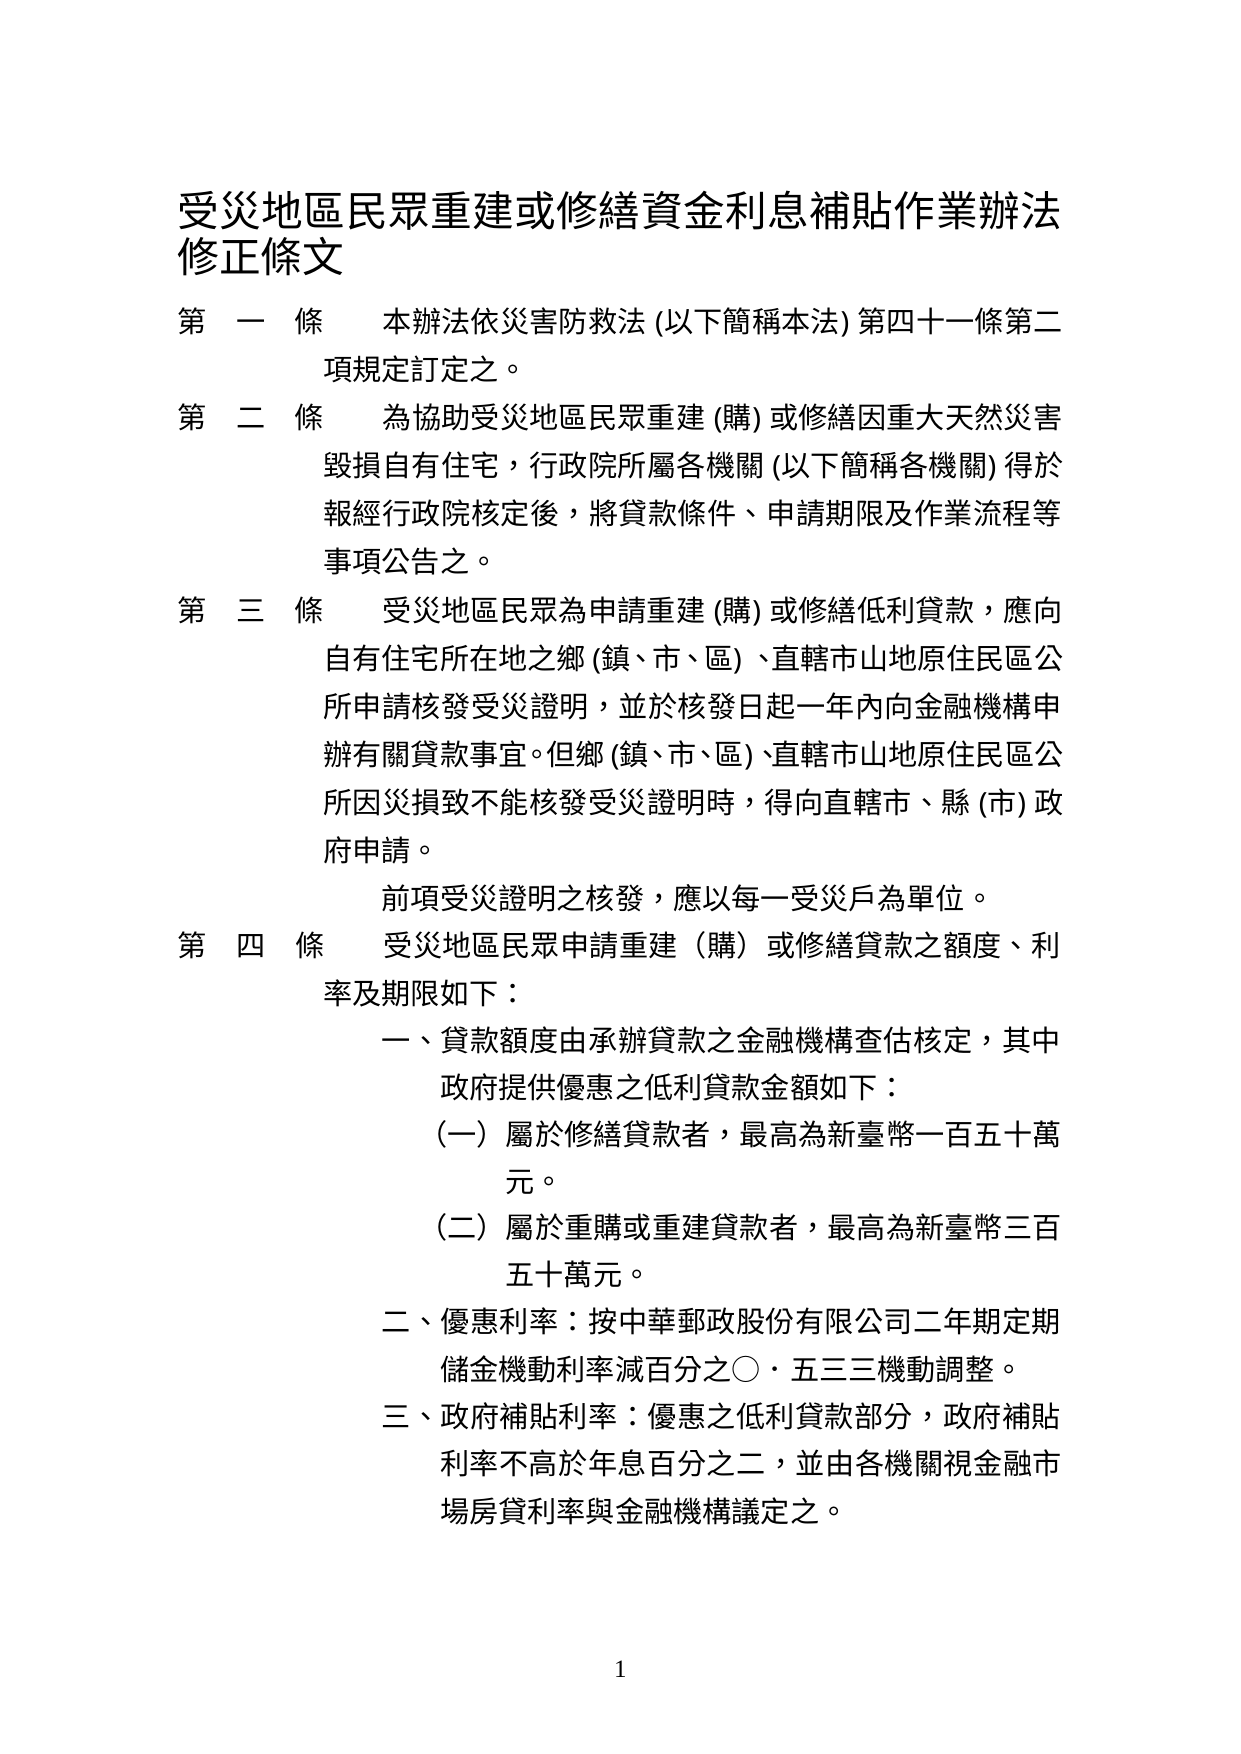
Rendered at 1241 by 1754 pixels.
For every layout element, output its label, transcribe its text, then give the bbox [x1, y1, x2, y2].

text 第 二 條 為協助受災地區民眾重建 (購) 或修繕因重大天然災害毀損自有住宅，行政院所屬各機關 (以下簡稱各機關) 得於報經行政院核定後，將貸款條件、申請期限及作業流程等事項公告之。 [177, 390, 1063, 583]
text （二）屬於重購或重建貸款者，最高為新臺幣三百五十萬元。 [418, 1201, 1063, 1294]
text 第 四 條 受災地區民眾申請重建（購）或修繕貸款之額度、利率及期限如下： [177, 919, 1063, 1013]
text 二、優惠利率：按中華郵政股份有限公司二年期定期儲金機動利率減百分之○．五三三機動調整。 [381, 1294, 1063, 1389]
text （一）屬於修繕貸款者，最高為新臺幣一百五十萬元。 [418, 1108, 1063, 1201]
text 第 一 條 本辦法依災害防救法 (以下簡稱本法) 第四十一條第二項規定訂定之。 [177, 294, 1063, 390]
text 一、貸款額度由承辦貸款之金融機構查估核定，其中政府提供優惠之低利貸款金額如下： [381, 1013, 1063, 1108]
text 前項受災證明之核發，應以每一受災戶為單位。 [323, 871, 1063, 919]
text 第 三 條 受災地區民眾為申請重建 (購) 或修繕低利貸款，應向自有住宅所在地之鄉 (鎮、市、區) 、直轄市山地原住民區公所申請核發受災證明，並於核發日起一年內向金融機構申辦有關貸款事宜。但鄉 (鎮、市、區)、直轄市山地原住民區公所因災損致不能核發受災證明時，得向直轄市、縣 (市) 政府申請。 [177, 583, 1063, 871]
text 三、政府補貼利率：優惠之低利貸款部分，政府補貼利率不高於年息百分之二，並由各機關視金融市場房貸利率與金融機構議定之。 [381, 1389, 1063, 1532]
text 受災地區民眾重建或修繕資金利息補貼作業辦法修正條文 [177, 190, 1063, 281]
